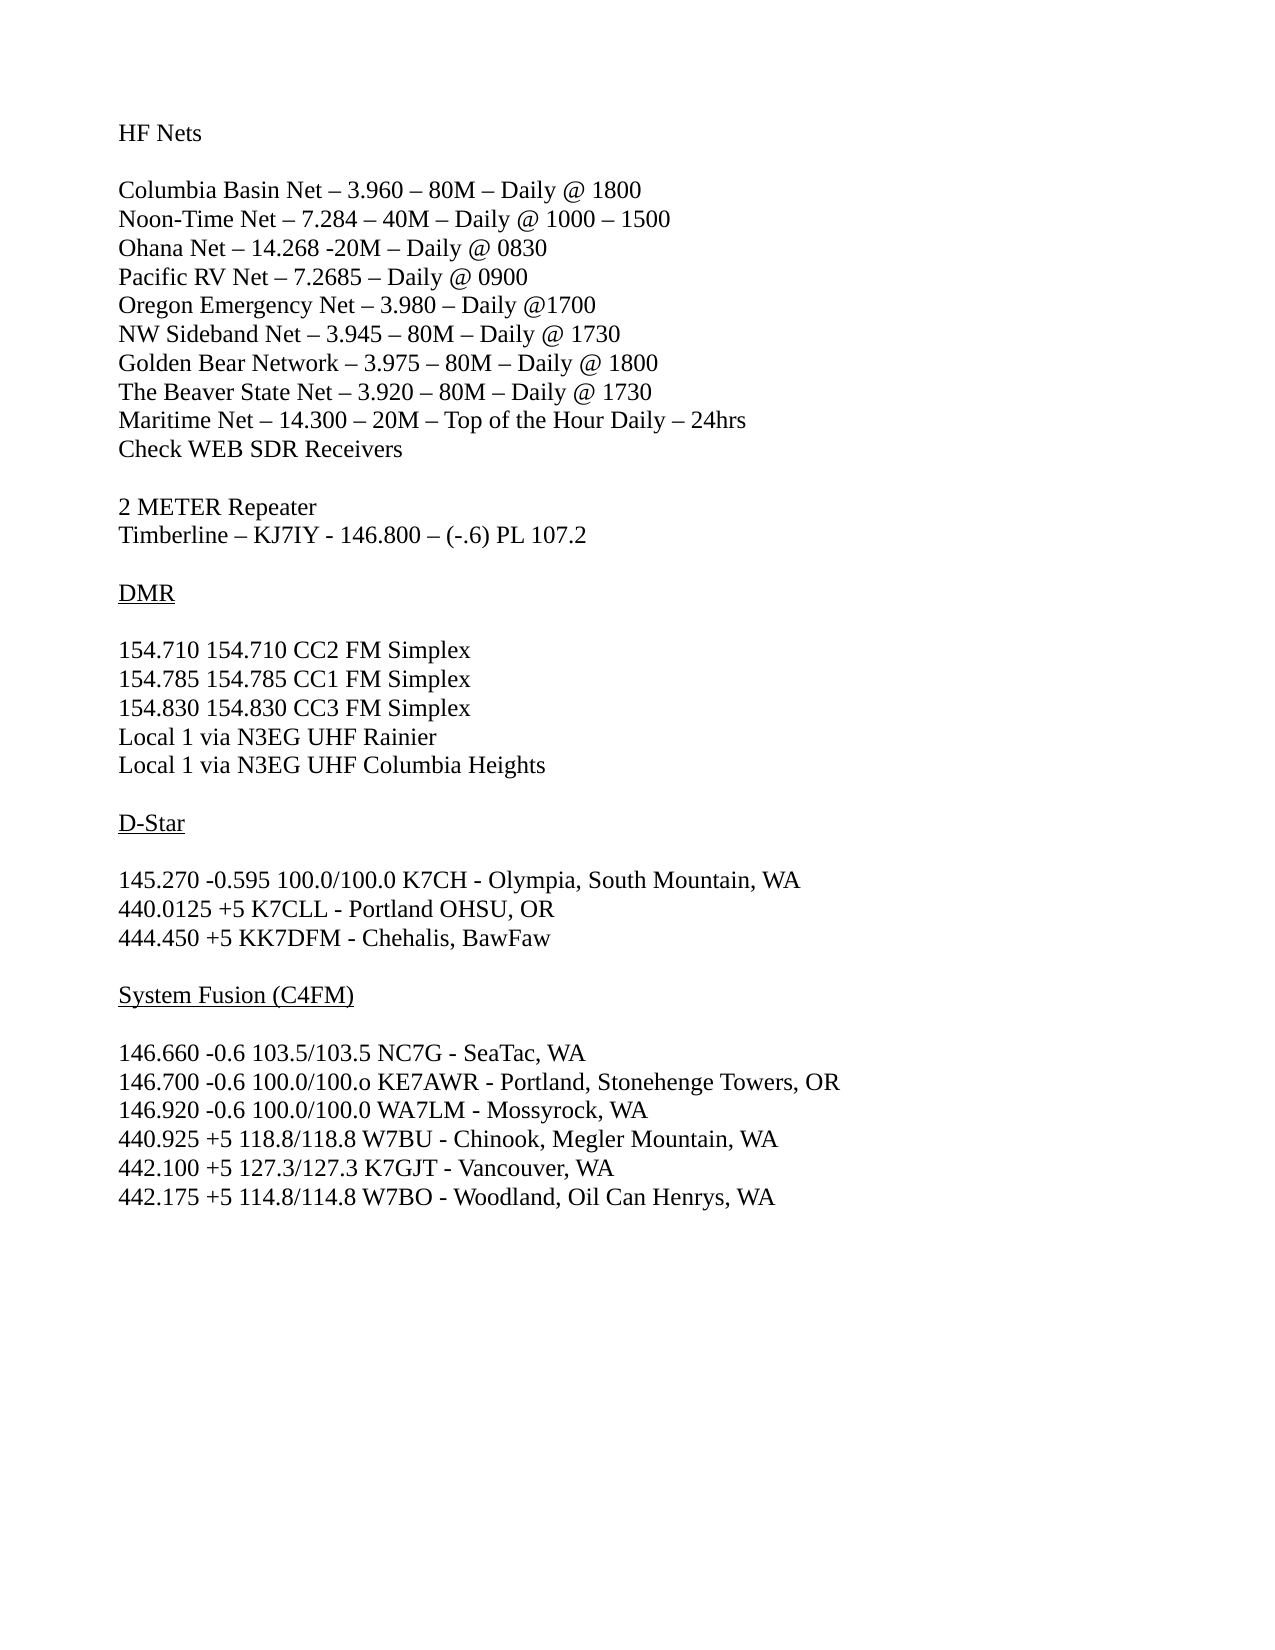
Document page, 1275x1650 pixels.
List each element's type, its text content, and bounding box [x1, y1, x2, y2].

text Columbia Basin Net – 3.960 – 80M – Daily @ 1800 [118, 176, 1157, 204]
text NW Sideband Net – 3.945 – 80M – Daily @ 1730 [118, 319, 1157, 348]
text 442.100 +5 127.3/127.3 K7GJT - Vancouver, WA [118, 1153, 1157, 1182]
text Pacific RV Net – 7.2685 – Daily @ 0900 [118, 262, 1157, 291]
text 154.830 154.830 CC3 FM Simplex [118, 693, 1157, 722]
text The Beaver State Net – 3.920 – 80M – Daily @ 1730 [118, 377, 1157, 406]
text D-Star [118, 808, 1157, 837]
text DMR [118, 578, 1157, 607]
text HF Nets [118, 118, 1157, 147]
text Timberline – KJ7IY - 146.800 – (-.6) PL 107.2 [118, 521, 1157, 549]
text Oregon Emergency Net – 3.980 – Daily @1700 [118, 291, 1157, 319]
text 2 METER Repeater [118, 492, 1157, 521]
text Golden Bear Network – 3.975 – 80M – Daily @ 1800 [118, 348, 1157, 377]
text 444.450 +5 KK7DFM - Chehalis, BawFaw [118, 923, 1157, 952]
text 440.0125 +5 K7CLL - Portland OHSU, OR [118, 894, 1157, 923]
text Local 1 via N3EG UHF Columbia Heights [118, 751, 1157, 779]
text 146.700 -0.6 100.0/100.o KE7AWR - Portland, Stonehenge Towers, OR [118, 1067, 1157, 1096]
text 440.925 +5 118.8/118.8 W7BU - Chinook, Megler Mountain, WA [118, 1124, 1157, 1153]
text Noon-Time Net – 7.284 – 40M – Daily @ 1000 – 1500 [118, 204, 1157, 233]
text Local 1 via N3EG UHF Rainier [118, 722, 1157, 751]
text 154.710 154.710 CC2 FM Simplex [118, 636, 1157, 664]
text 145.270 -0.595 100.0/100.0 K7CH - Olympia, South Mountain, WA [118, 866, 1157, 894]
text Check WEB SDR Receivers [118, 434, 1157, 463]
text 146.920 -0.6 100.0/100.0 WA7LM - Mossyrock, WA [118, 1096, 1157, 1124]
text 442.175 +5 114.8/114.8 W7BO - Woodland, Oil Can Henrys, WA [118, 1182, 1157, 1211]
text Maritime Net – 14.300 – 20M – Top of the Hour Daily – 24hrs [118, 406, 1157, 434]
text System Fusion (C4FM) [118, 981, 1157, 1009]
text 146.660 -0.6 103.5/103.5 NC7G - SeaTac, WA [118, 1038, 1157, 1067]
text 154.785 154.785 CC1 FM Simplex [118, 664, 1157, 693]
text Ohana Net – 14.268 -20M – Daily @ 0830 [118, 233, 1157, 262]
